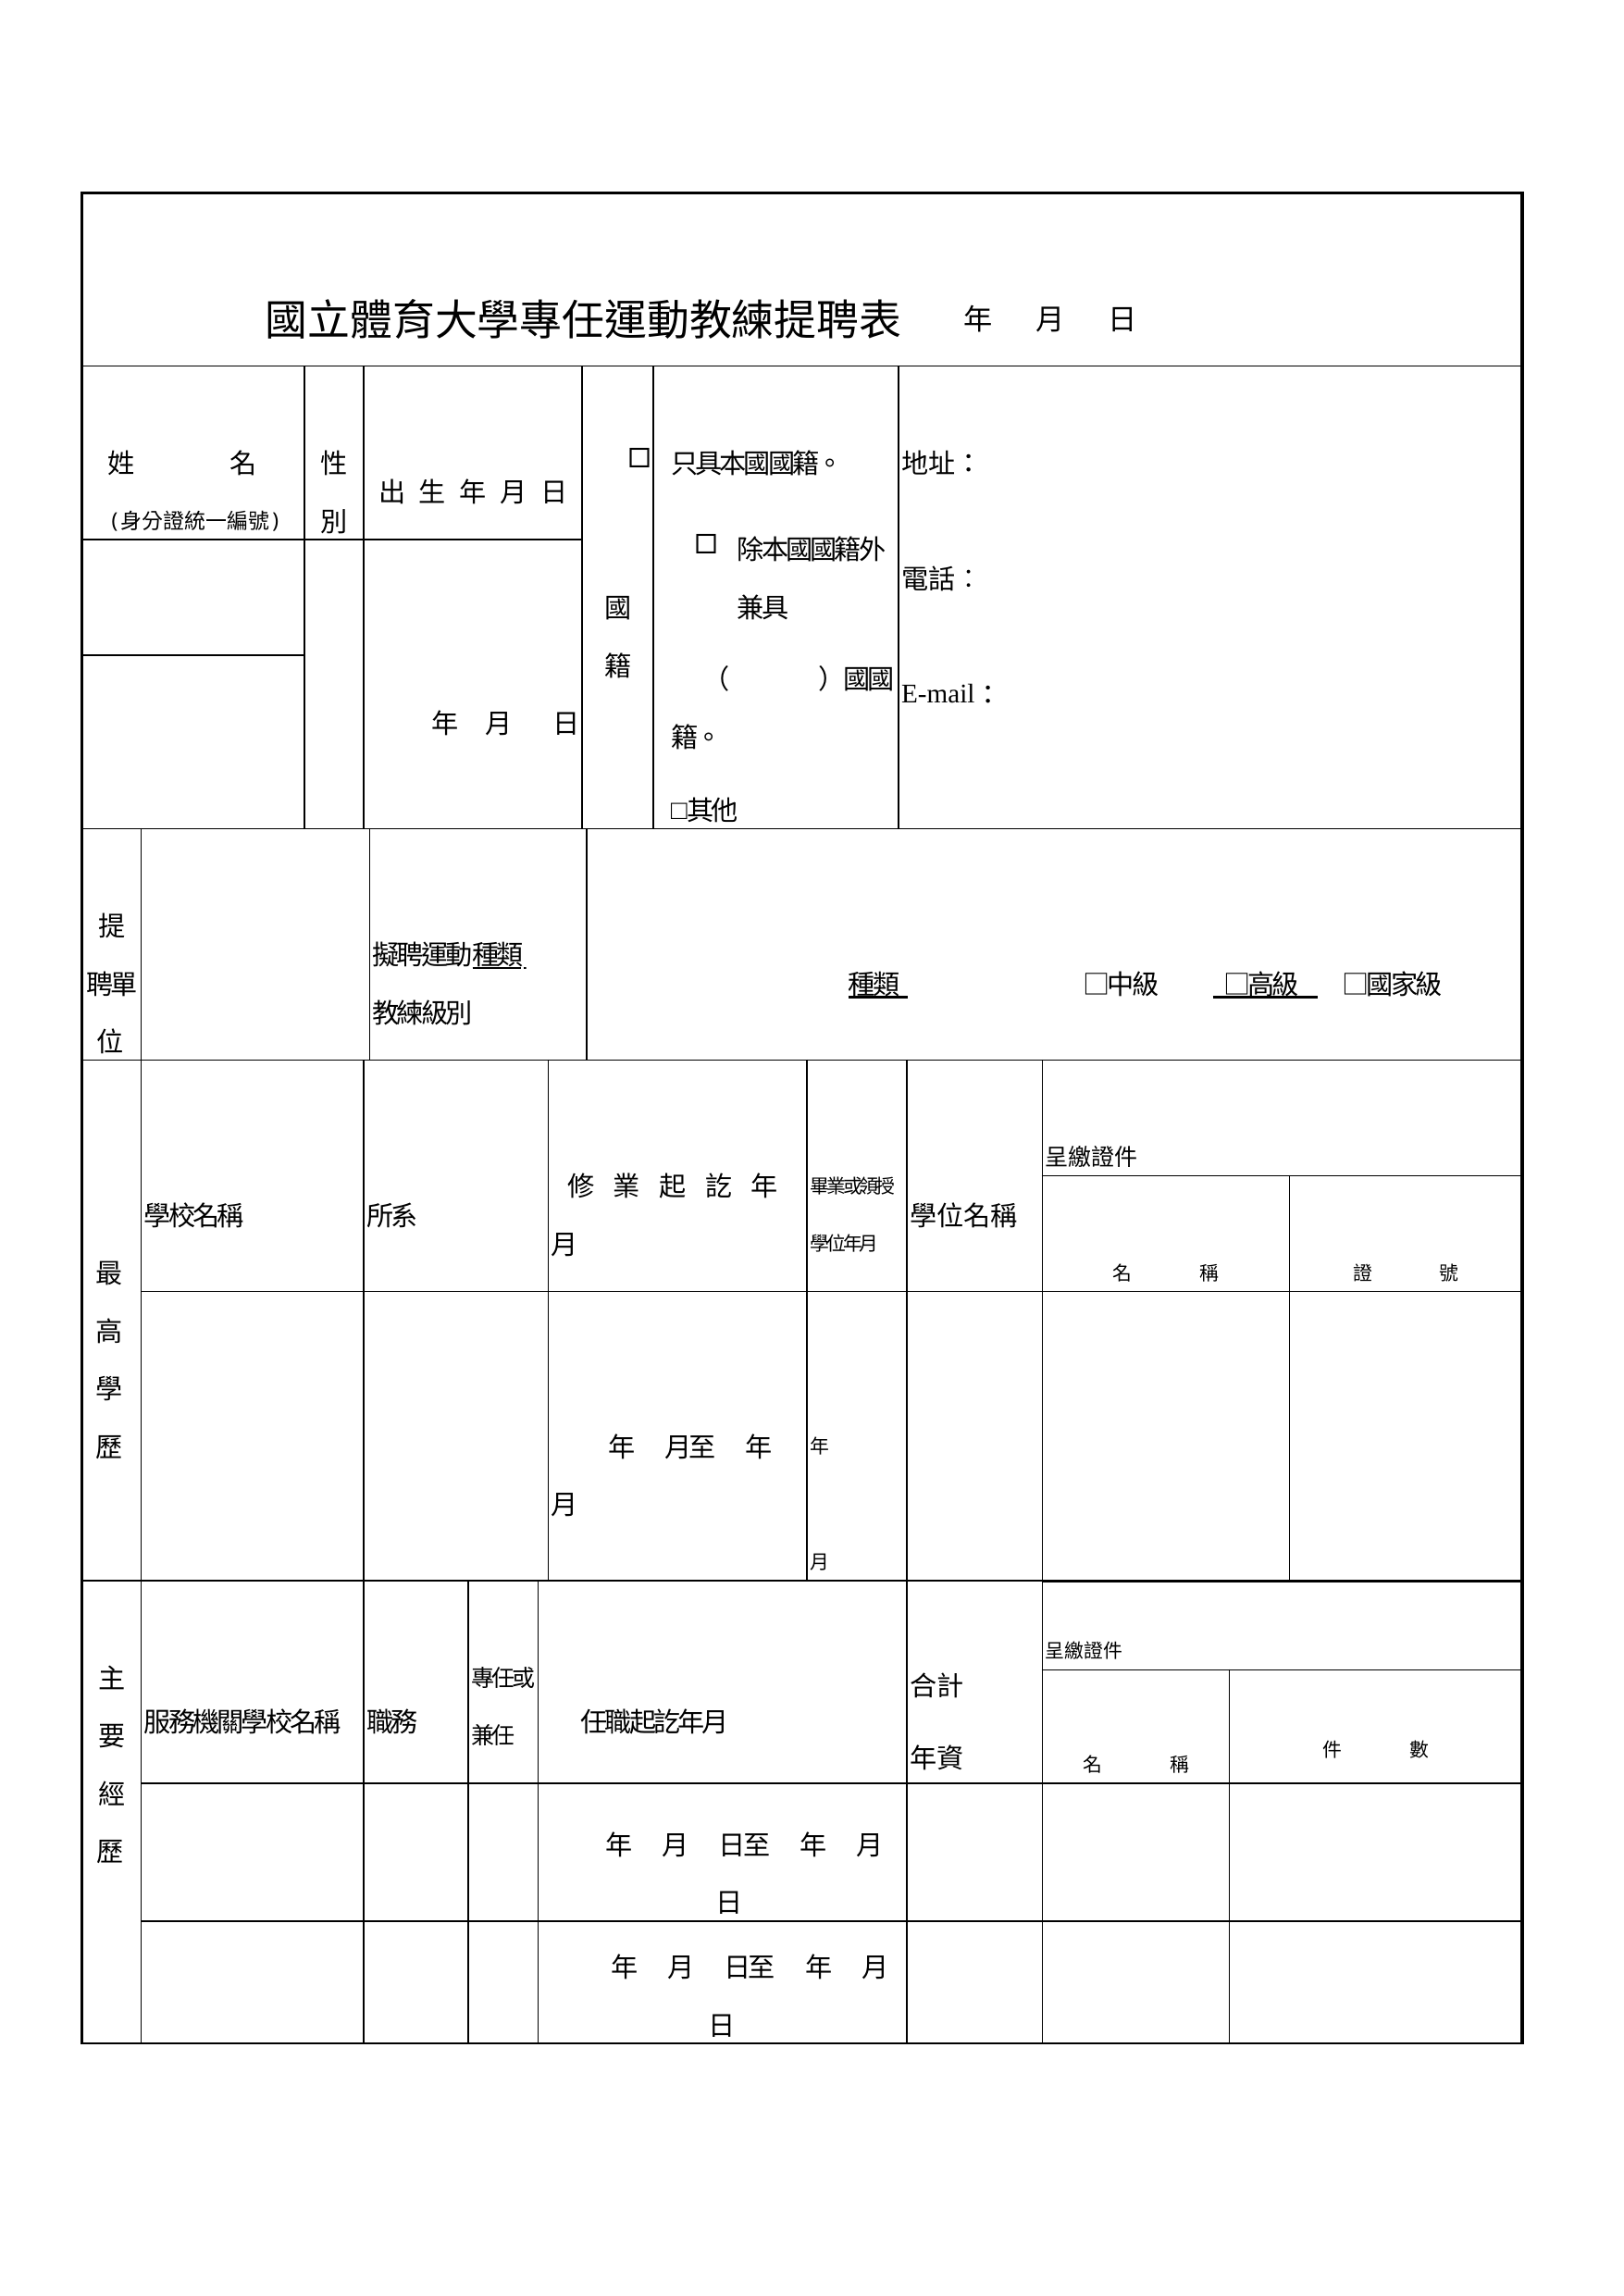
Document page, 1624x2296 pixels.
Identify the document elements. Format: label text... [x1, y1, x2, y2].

table_cell [1290, 1292, 1520, 1580]
table_cell [142, 1292, 363, 1580]
table_cell [142, 1922, 363, 2042]
table_cell 只具本國國籍。 除本國國籍外兼具 （ ）國國籍。 □其他 [654, 366, 898, 828]
table_cell 任職起訖年月 [539, 1582, 906, 1782]
table_cell 名 稱 [1043, 1176, 1289, 1291]
table_cell 性 別 [305, 366, 363, 539]
table_cell 件 數 [1230, 1670, 1520, 1782]
table_cell [469, 1922, 538, 2042]
table_cell [908, 1784, 1042, 1920]
table_cell 服務機關學校名稱 [142, 1582, 363, 1782]
table_cell 學位名稱 [908, 1061, 1042, 1291]
table_cell [142, 1784, 363, 1920]
table_cell 證 號 [1290, 1176, 1520, 1291]
table_cell [1043, 1292, 1289, 1580]
table_cell [908, 1292, 1042, 1580]
table_cell [305, 540, 363, 828]
table_cell 提 聘單 位 [83, 829, 141, 1060]
table_cell [1043, 1784, 1229, 1920]
table_cell [365, 1292, 548, 1580]
table_cell 畢業或領授 學位年月 [808, 1061, 906, 1291]
table_cell 主要經歷 [83, 1582, 141, 2042]
table_cell 呈繳證件 [1043, 1582, 1520, 1669]
table_cell 種類 □中級 □高級 □國家級 [588, 829, 1520, 1060]
table_cell [83, 540, 304, 654]
table_cell [1230, 1922, 1520, 2042]
table_cell [365, 1922, 467, 2042]
table_cell 國籍 [583, 366, 652, 828]
table_cell 名 稱 [1043, 1670, 1229, 1782]
table_cell 擬聘運動種類 教練級別 [370, 829, 586, 1060]
table_cell [1043, 1922, 1229, 2042]
table_cell 學校名稱 [142, 1061, 363, 1291]
table_cell 姓 名 (身分證統一編號) [83, 366, 304, 539]
table_cell 職務 [365, 1582, 467, 1782]
table_cell 年 月 [808, 1292, 906, 1580]
table_cell [142, 829, 369, 1060]
table_cell 呈繳證件 [1043, 1061, 1520, 1175]
table_cell [365, 1784, 467, 1920]
table_cell 最高學歷 [83, 1061, 141, 1580]
table_cell 合計 年資 [908, 1582, 1042, 1782]
table_cell 所系 [365, 1061, 548, 1291]
table_cell [1230, 1784, 1520, 1920]
table_cell 修 業 起 訖 年 月 [549, 1061, 806, 1291]
table_cell 年 月 日至 年 月 日 [539, 1784, 906, 1920]
table_header 國立體育大學專任運動教練提聘表 年 月 日 [83, 194, 1520, 366]
table_cell [469, 1784, 538, 1920]
table_cell 地址： 電話︰ E-mail： [899, 366, 1520, 828]
table_cell 出 生 年 月 日 [365, 366, 581, 539]
table_cell 年 月 日 [365, 540, 581, 828]
table_cell [908, 1922, 1042, 2042]
table_cell 年 月至 年 月 [549, 1292, 806, 1580]
table_cell 專任或 兼任 [469, 1582, 538, 1782]
table_cell 年 月 日至 年 月 日 [539, 1922, 906, 2042]
table_cell [83, 656, 304, 828]
